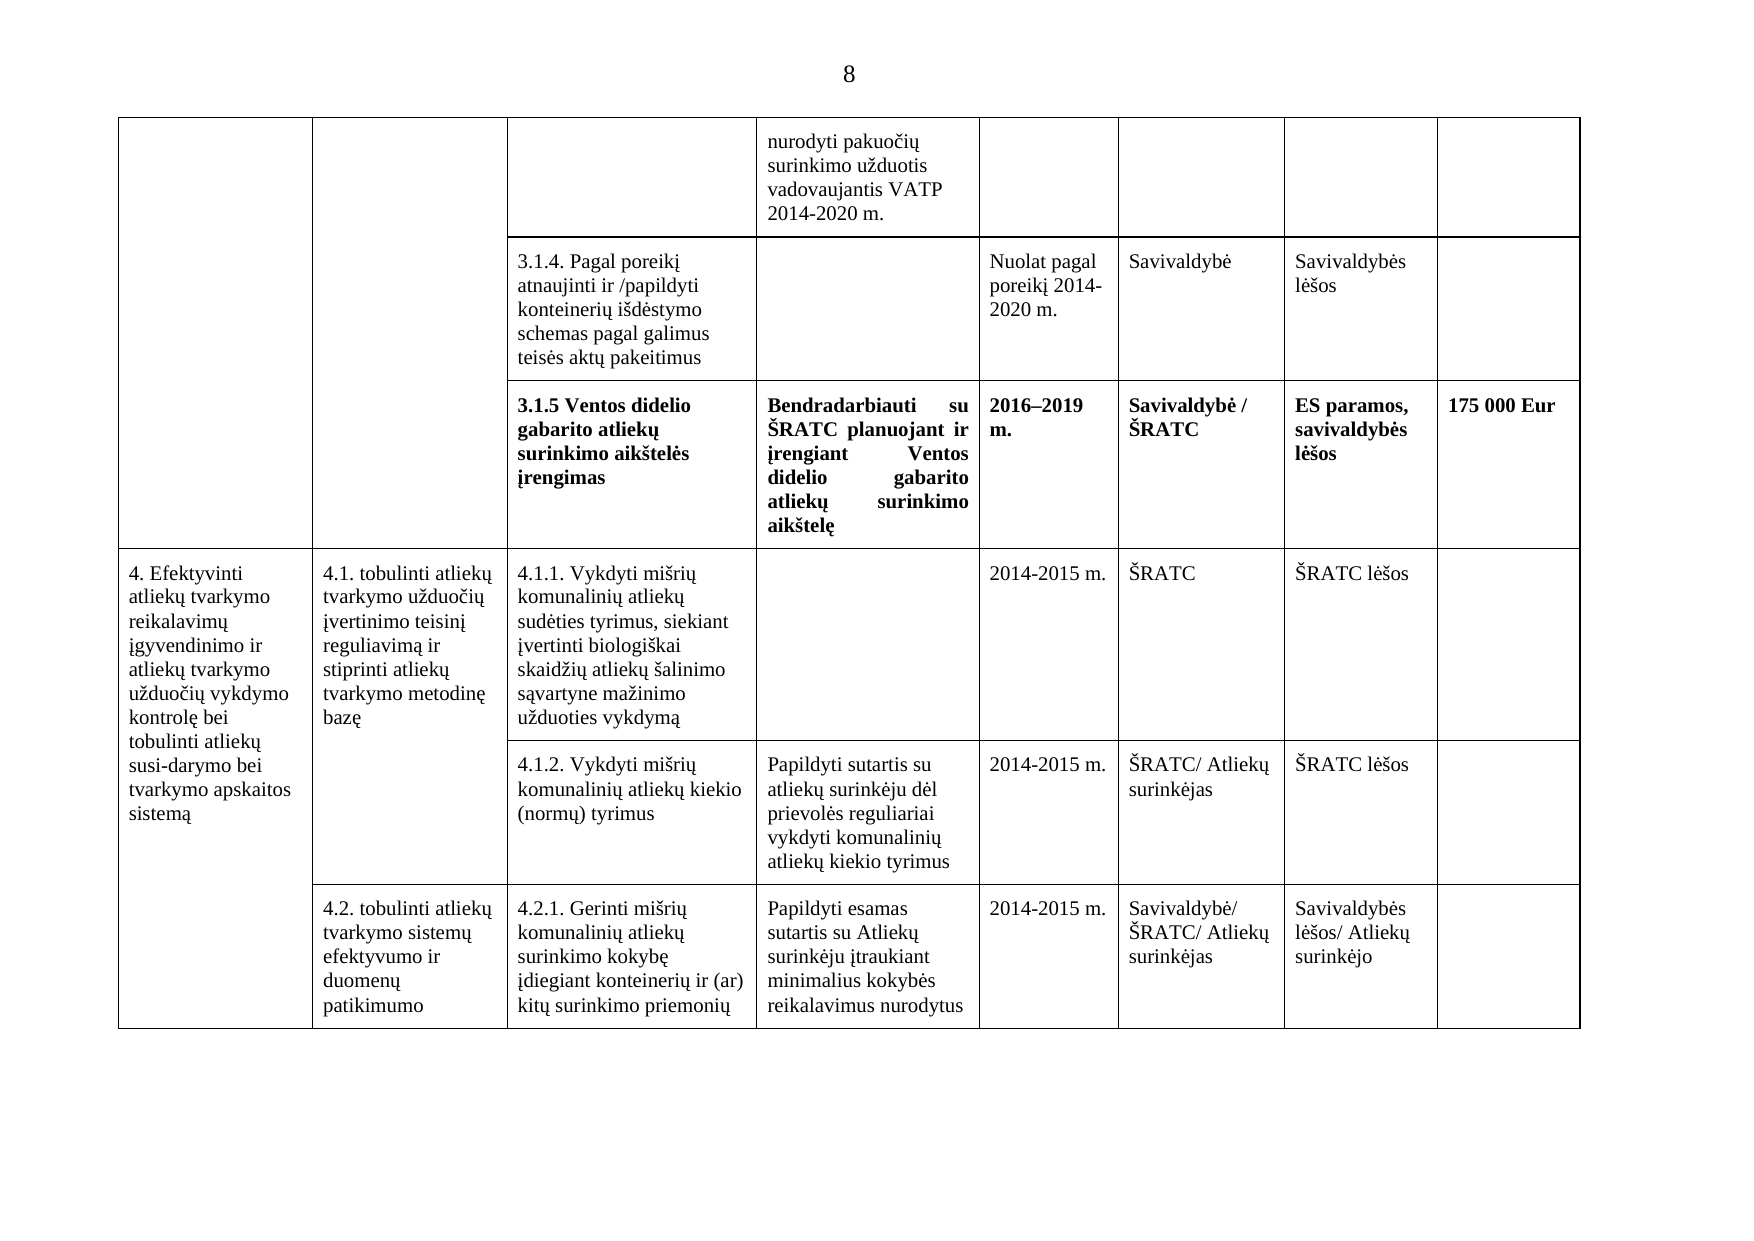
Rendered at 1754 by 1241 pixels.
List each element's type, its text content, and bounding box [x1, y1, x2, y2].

table_cell [1438, 741, 1579, 884]
table_cell ŠRATC lėšos [1285, 741, 1437, 884]
table_cell Papildyti esamas sutartis su Atliekų surinkėju įtraukiant minimalius kokybės reikalavimus nurodytus [757, 885, 979, 1028]
table_cell ŠRATC lėšos [1285, 549, 1437, 740]
table_cell 4. Efektyvinti atliekų tvarkymo reikalavimų įgyvendinimo ir atliekų tvarkymo užduočių vykdymo kontrolę bei tobulinti atliekų susi-darymo bei tvarkymo apskaitos sistemą [119, 549, 312, 1028]
table_cell Bendradarbiauti su ŠRATC planuojant ir įrengiant Ventos didelio gabarito atliekų surinkimo aikštelę [757, 381, 979, 548]
table_cell ŠRATC/ Atliekų surinkėjas [1119, 741, 1284, 884]
table_cell 2016–2019 m. [980, 381, 1118, 548]
table_cell Savivaldybė [1119, 238, 1284, 380]
table_cell [980, 118, 1118, 236]
table_cell [1438, 885, 1579, 1028]
table_cell Savivaldybė / ŠRATC [1119, 381, 1284, 548]
table_cell 2014-2015 m. [980, 549, 1118, 740]
table_cell [1438, 549, 1579, 740]
table_cell ŠRATC [1119, 549, 1284, 740]
table_cell Nuolat pagal poreikį 2014-2020 m. [980, 238, 1118, 380]
table_cell [313, 118, 507, 548]
table_cell [757, 238, 979, 380]
table_cell ES paramos, savivaldybės lėšos [1285, 381, 1437, 548]
table_cell 2014-2015 m. [980, 741, 1118, 884]
table_cell [1438, 238, 1579, 380]
table_cell Savivaldybės lėšos/ Atliekų surinkėjo [1285, 885, 1437, 1028]
table_cell Savivaldybė/ ŠRATC/ Atliekų surinkėjas [1119, 885, 1284, 1028]
table_cell 4.2. tobulinti atliekų tvarkymo sistemų efektyvumo ir duomenų patikimumo [313, 885, 507, 1028]
table_cell [1119, 118, 1284, 236]
table_cell Savivaldybės lėšos [1285, 238, 1437, 380]
table_cell 3.1.5 Ventos didelio gabarito atliekų surinkimo aikštelės įrengimas [508, 381, 756, 548]
table_cell 4.2.1. Gerinti mišrių komunalinių atliekų surinkimo kokybę įdiegiant konteinerių ir (ar) kitų surinkimo priemonių [508, 885, 756, 1028]
table_cell 4.1.2. Vykdyti mišrių komunalinių atliekų kiekio (normų) tyrimus [508, 741, 756, 884]
table_cell [119, 118, 312, 548]
table_cell [757, 549, 979, 740]
table_cell nurodyti pakuočių surinkimo užduotis vadovaujantis VATP 2014-2020 m. [757, 118, 979, 236]
table_cell [508, 118, 756, 236]
table_cell 3.1.4. Pagal poreikį atnaujinti ir /papildyti konteinerių išdėstymo schemas pagal galimus teisės aktų pakeitimus [508, 238, 756, 380]
table_cell [1438, 118, 1579, 236]
table_cell 2014-2015 m. [980, 885, 1118, 1028]
table_cell 4.1.1. Vykdyti mišrių komunalinių atliekų sudėties tyrimus, siekiant įvertinti biologiškai skaidžių atliekų šalinimo sąvartyne mažinimo užduoties vykdymą [508, 549, 756, 740]
table_cell Papildyti sutartis su atliekų surinkėju dėl prievolės reguliariai vykdyti komunalinių atliekų kiekio tyrimus [757, 741, 979, 884]
table_cell 175 000 Eur [1438, 381, 1579, 548]
table_cell [1285, 118, 1437, 236]
table_cell 4.1. tobulinti atliekų tvarkymo užduočių įvertinimo teisinį reguliavimą ir stiprinti atliekų tvarkymo metodinę bazę [313, 549, 507, 884]
